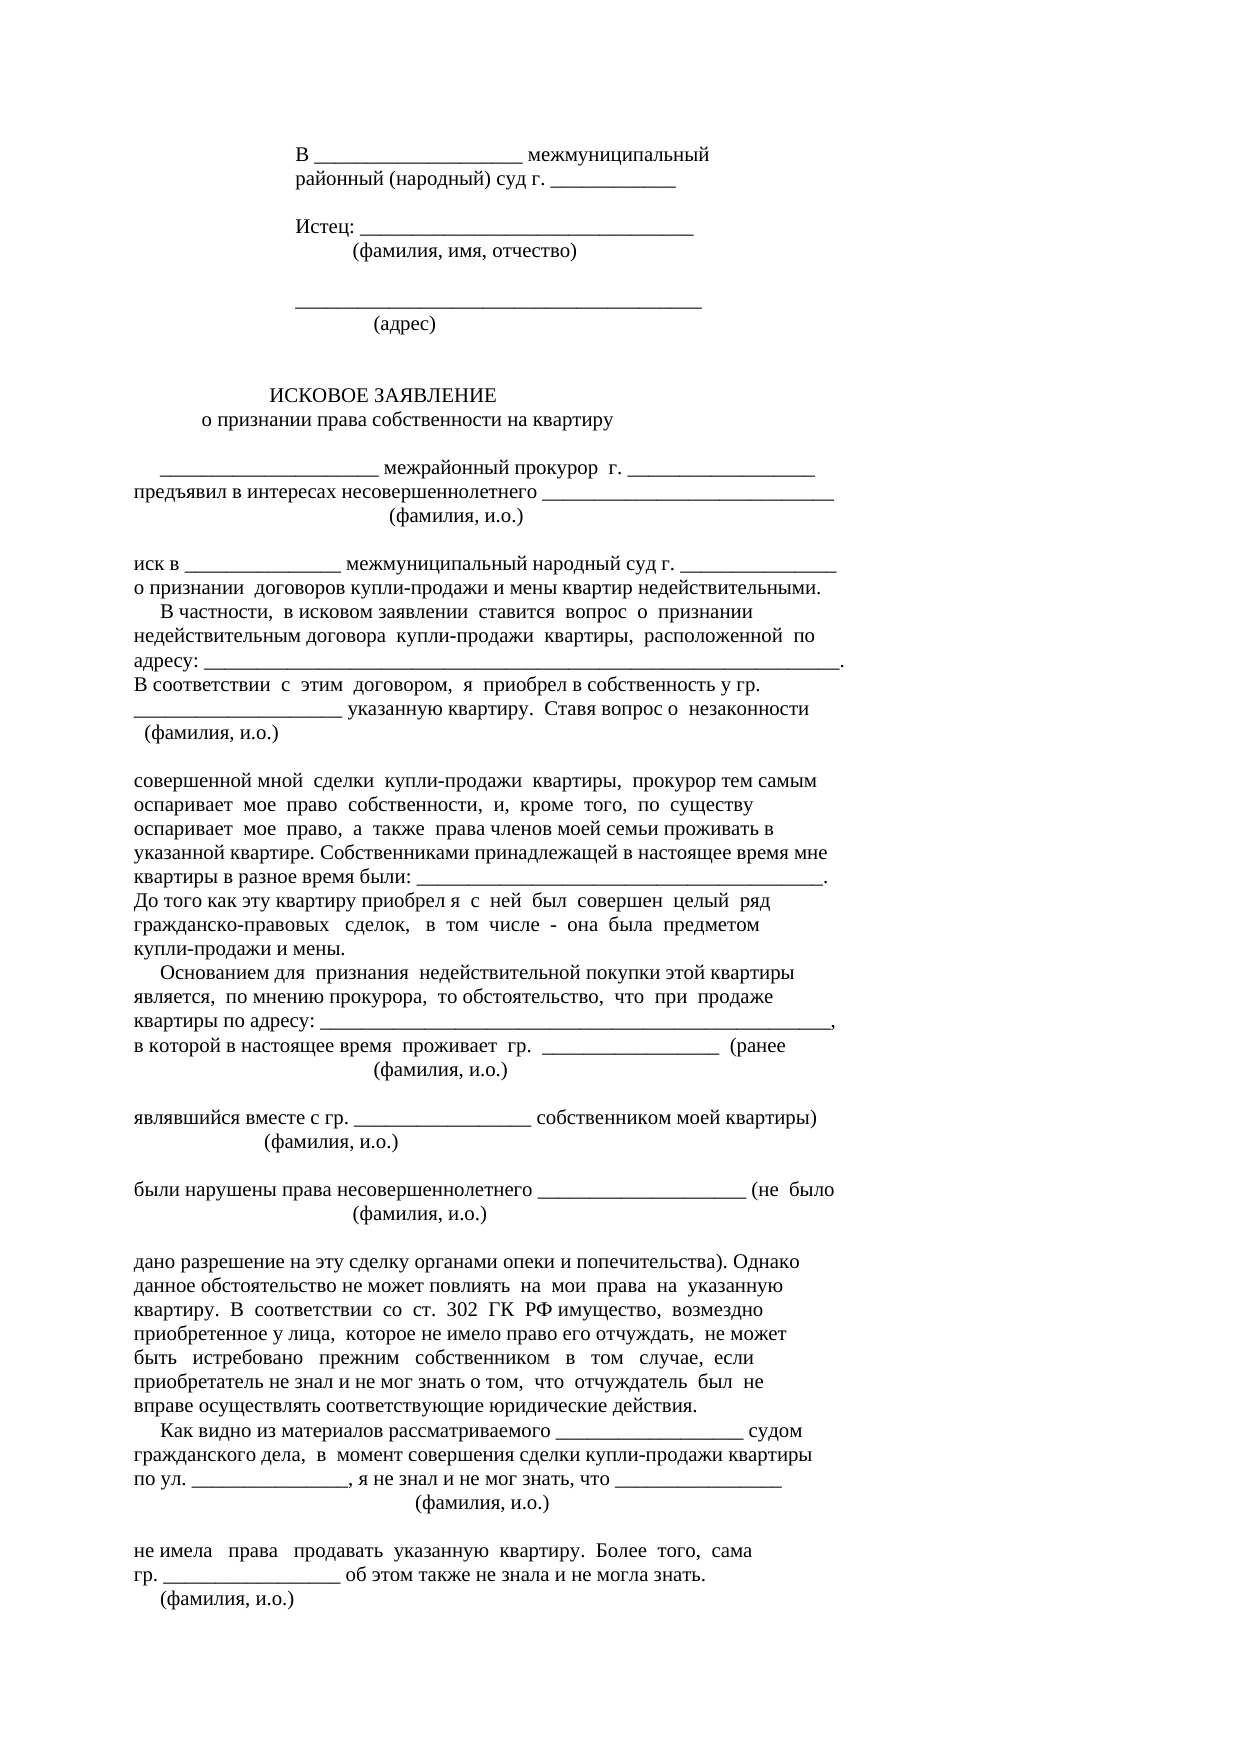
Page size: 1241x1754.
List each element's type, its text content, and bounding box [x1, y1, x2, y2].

text предъявил в интересах несовершеннолетнего ____________________________ [118, 479, 1122, 503]
text гражданско-правовых сделок, в том числе - она была предметом [118, 912, 1122, 936]
text данное обстоятельство не может повлиять на мои права на указанную [118, 1273, 1122, 1297]
text (фамилия, и.о.) [118, 503, 1122, 527]
text Истец: ________________________________ [118, 214, 1122, 238]
text _______________________________________ [118, 287, 1122, 311]
text являвшийся вместе с гр. _________________ собственником моей квартиры) [118, 1105, 1122, 1129]
text (фамилия, и.о.) [118, 1490, 1122, 1514]
text ____________________ указанную квартиру. Ставя вопрос о незаконности [118, 696, 1122, 720]
text гр. _________________ об этом также не знала и не могла знать. [118, 1562, 1122, 1586]
text оспаривает мое право, а также права членов моей семьи проживать в [118, 816, 1122, 840]
text вправе осуществлять соответствующие юридические действия. [118, 1393, 1122, 1417]
text оспаривает мое право собственности, и, кроме того, по существу [118, 792, 1122, 816]
text В соответствии с этим договором, я приобрел в собственность у гр. [118, 672, 1122, 696]
text является, по мнению прокурора, то обстоятельство, что при продаже [118, 984, 1122, 1008]
text по ул. _______________, я не знал и не мог знать, что ________________ [118, 1466, 1122, 1490]
text совершенной мной сделки купли-продажи квартиры, прокурор тем самым [118, 768, 1122, 792]
text (адрес) [118, 311, 1122, 335]
text До того как эту квартиру приобрел я с ней был совершен целый ряд [118, 888, 1122, 912]
text Как видно из материалов рассматриваемого __________________ судом [118, 1417, 1122, 1442]
text (фамилия, и.о.) [118, 1129, 1122, 1153]
text недействительным договора купли-продажи квартиры, расположенной по [118, 623, 1122, 647]
text гражданского дела, в момент совершения сделки купли-продажи квартиры [118, 1442, 1122, 1466]
text о признании договоров купли-продажи и мены квартир недействительными. [118, 575, 1122, 599]
text В частности, в исковом заявлении ставится вопрос о признании [118, 599, 1122, 623]
text (фамилия, и.о.) [118, 1057, 1122, 1081]
text иск в _______________ межмуниципальный народный суд г. _______________ [118, 551, 1122, 575]
text (фамилия, и.о.) [118, 1586, 1122, 1610]
text _____________________ межрайонный прокурор г. __________________ [118, 455, 1122, 479]
text были нарушены права несовершеннолетнего ____________________ (не было [118, 1177, 1122, 1201]
text (фамилия, и.о.) [118, 720, 1122, 744]
text адресу: _____________________________________________________________. [118, 647, 1122, 672]
text квартиры по адресу: _________________________________________________, [118, 1008, 1122, 1032]
text дано разрешение на эту сделку органами опеки и попечительства). Однако [118, 1249, 1122, 1273]
text купли-продажи и мены. [118, 936, 1122, 960]
text Основанием для признания недействительной покупки этой квартиры [118, 960, 1122, 984]
text квартиру. В соответствии со ст. 302 ГК РФ имущество, возмездно [118, 1297, 1122, 1321]
text (фамилия, и.о.) [118, 1201, 1122, 1225]
text не имела права продавать указанную квартиру. Более того, сама [118, 1538, 1122, 1562]
text быть истребовано прежним собственником в том случае, если [118, 1345, 1122, 1369]
text (фамилия, имя, отчество) [118, 238, 1122, 262]
text приобретатель не знал и не мог знать о том, что отчуждатель был не [118, 1369, 1122, 1393]
text ИСКОВОЕ ЗАЯВЛЕНИЕ [118, 383, 1122, 407]
text в которой в настоящее время проживает гр. _________________ (ранее [118, 1032, 1122, 1057]
text указанной квартире. Собственниками принадлежащей в настоящее время мне [118, 840, 1122, 864]
text о признании права собственности на квартиру [118, 407, 1122, 431]
text В ____________________ межмуниципальный [118, 142, 1122, 166]
text районный (народный) суд г. ____________ [118, 166, 1122, 190]
text приобретенное у лица, которое не имело право его отчуждать, не может [118, 1321, 1122, 1345]
text квартиры в разное время были: _______________________________________. [118, 864, 1122, 888]
